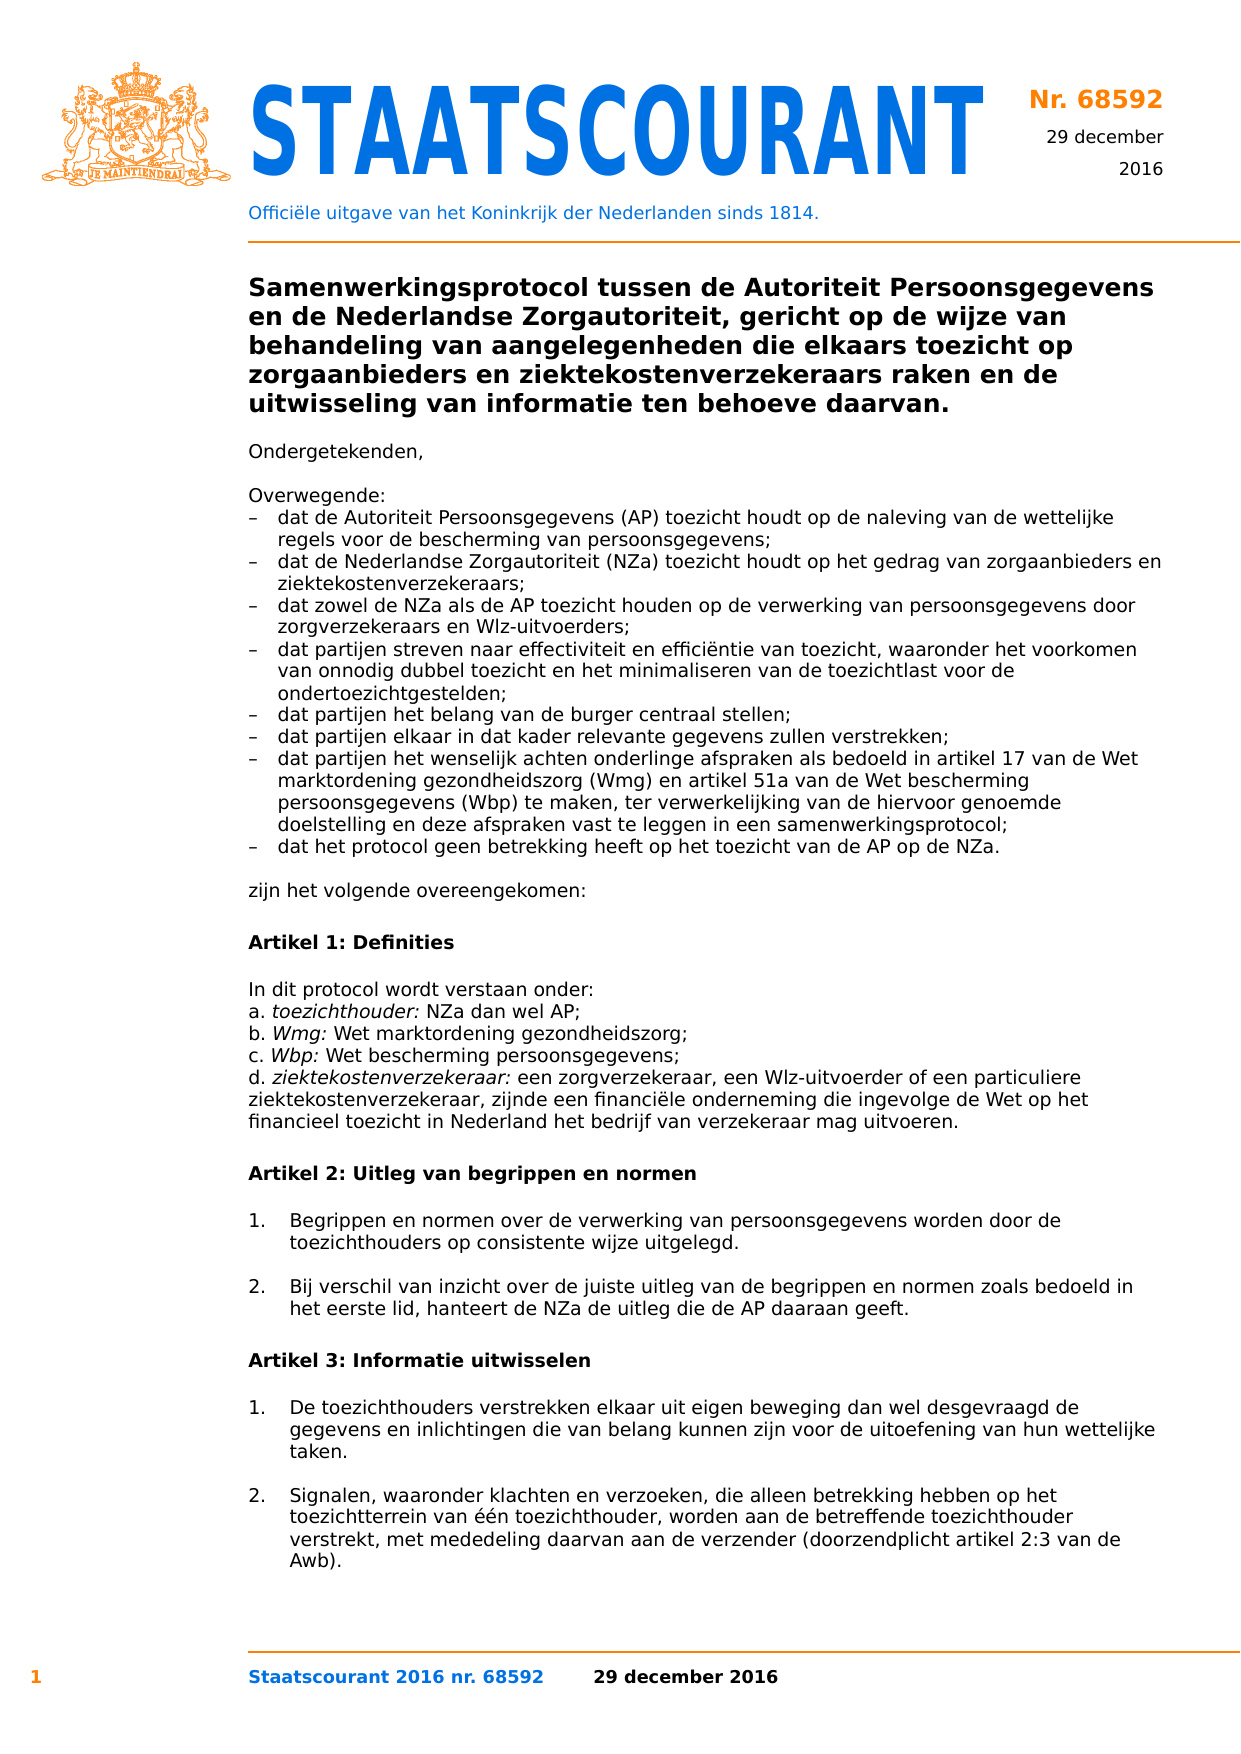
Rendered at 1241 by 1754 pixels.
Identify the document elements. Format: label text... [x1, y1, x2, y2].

text Ondergetekenden, [248, 441, 1163, 463]
text – dat partijen het wenselijk achten onderlinge afspraken als bedoeld in artikel 17 van de Wet marktordening gezondheidszorg (Wmg) en artikel 51a van de Wet bescherming persoonsgegevens (Wbp) te maken, ter verwerkelijking van de hiervoor genoemde doelstelling en deze afspraken vast te leggen in een samenwerkingsprotocol; [248, 748, 1163, 836]
subtitle Artikel 1: Definities [248, 932, 1163, 954]
text d. ziektekostenverzekeraar: een zorgverzekeraar, een Wlz-uitvoerder of een particuliere ziektekostenverzekeraar, zijnde een financiële onderneming die ingevolge de Wet op het financieel toezicht in Nederland het bedrijf van verzekeraar mag uitvoeren. [248, 1067, 1163, 1133]
text b. Wmg: Wet marktordening gezondheidszorg; [248, 1023, 1163, 1045]
subtitle Samenwerkingsprotocol tussen de Autoriteit Persoonsgegevens en de Nederlandse Zorgautoriteit, gericht op de wijze van behandeling van aangelegenheden die elkaars toezicht op zorgaanbieders en ziektekostenverzekeraars raken en de uitwisseling van informatie ten behoeve daarvan. [248, 273, 1163, 419]
table_header Nr. 68592 [998, 62, 1240, 121]
text – dat de Nederlandse Zorgautoriteit (NZa) toezicht houdt op het gedrag van zorgaanbieders en ziektekostenverzekeraars; [248, 551, 1163, 594]
text zijn het volgende overeengekomen: [248, 880, 1163, 902]
picture [41, 62, 231, 186]
text – dat zowel de NZa als de AP toezicht houden op de verwerking van persoonsgegevens door zorgverzekeraars en Wlz-uitvoerders; [248, 594, 1163, 638]
table_header STAATSCOURANT [248, 62, 998, 203]
table_cell 29 december [998, 121, 1240, 153]
table_cell Officiële uitgave van het Koninkrijk der Nederlanden sinds 1814. [248, 203, 1240, 241]
table_cell 2016 [998, 153, 1240, 203]
text 2. Signalen, waaronder klachten en verzoeken, die alleen betrekking hebben op het toezichtterrein van één toezichthouder, worden aan de betreffende toezichthouder verstrekt, met mededeling daarvan aan de verzender (doorzendplicht artikel 2:3 van de Awb). [248, 1484, 1163, 1572]
text 1. De toezichthouders verstrekken elkaar uit eigen beweging dan wel desgevraagd de gegevens en inlichtingen die van belang kunnen zijn voor de uitoefening van hun wettelijke taken. [248, 1397, 1163, 1463]
text – dat het protocol geen betrekking heeft op het toezicht van de AP op de NZa. [248, 836, 1163, 858]
text Overwegende: [248, 484, 1163, 507]
text In dit protocol wordt verstaan onder: [248, 979, 1163, 1001]
text 2. Bij verschil van inzicht over de juiste uitleg van de begrippen en normen zoals bedoeld in het eerste lid, hanteert de NZa de uitleg die de AP daaraan geeft. [248, 1276, 1163, 1320]
subtitle Artikel 2: Uitleg van begrippen en normen [248, 1163, 1163, 1185]
text – dat de Autoriteit Persoonsgegevens (AP) toezicht houdt op de naleving van de wettelijke regels voor de bescherming van persoonsgegevens; [248, 507, 1163, 551]
text – dat partijen streven naar effectiviteit en efficiëntie van toezicht, waaronder het voorkomen van onnodig dubbel toezicht en het minimaliseren van de toezichtlast voor de ondertoezichtgestelden; [248, 638, 1163, 704]
text a. toezichthouder: NZa dan wel AP; [248, 1001, 1163, 1023]
text – dat partijen het belang van de burger centraal stellen; [248, 704, 1163, 726]
text c. Wbp: Wet bescherming persoonsgegevens; [248, 1045, 1163, 1067]
table_header [25, 62, 248, 241]
text – dat partijen elkaar in dat kader relevante gegevens zullen verstrekken; [248, 726, 1163, 748]
subtitle Artikel 3: Informatie uitwisselen [248, 1350, 1163, 1372]
text 1. Begrippen en normen over de verwerking van persoonsgegevens worden door de toezichthouders op consistente wijze uitgelegd. [248, 1210, 1163, 1254]
